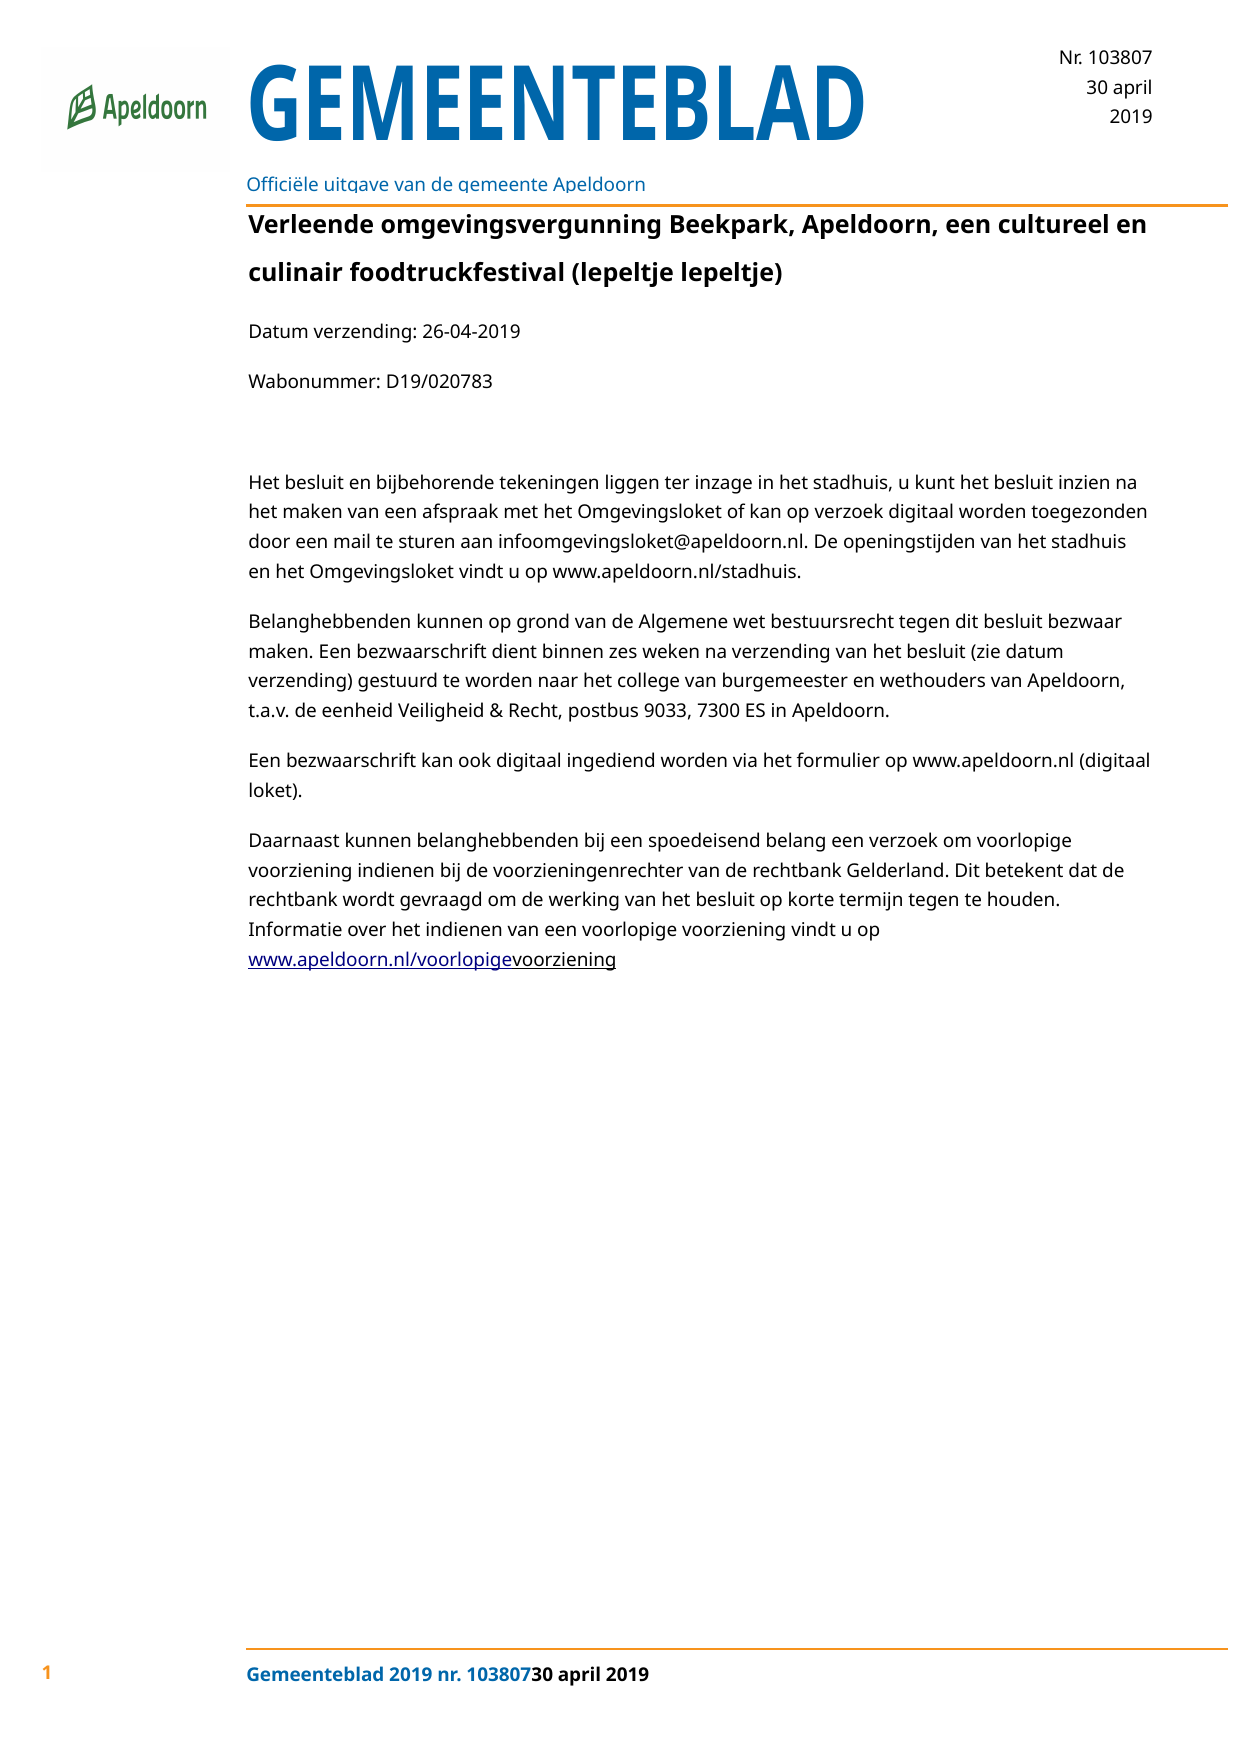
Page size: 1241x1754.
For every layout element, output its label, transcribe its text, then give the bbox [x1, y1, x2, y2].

text Datum verzending: 26-04-2019 [248, 318, 1152, 344]
text Een bezwaarschrift kan ook digitaal ingediend worden via het formulier op www.apeldoorn.nl (digitaal loket). [248, 747, 1152, 803]
text Daarnaast kunnen belanghebbenden bij een spoedeisend belang een verzoek om voorlopige voorziening indienen bij de voorzieningenrechter van de rechtbank Gelderland. Dit betekent dat de rechtbank wordt gevraagd om de werking van het besluit op korte termijn tegen te houden. Informatie over het indienen van een voorlopige voorziening vindt u op www.apeldoorn.nl/voorlopigevoorziening [248, 827, 1152, 972]
picture [41, 47, 231, 172]
text Wabonummer: D19/020783 [248, 368, 1152, 394]
text Belanghebbenden kunnen op grond van de Algemene wet bestuursrecht tegen dit besluit bezwaar maken. Een bezwaarschrift dient binnen zes weken na verzending van het besluit (zie datum verzending) gestuurd te worden naar het college van burgemeester en wethouders van Apeldoorn, t.a.v. de eenheid Veiligheid & Recht, postbus 9033, 7300 ES in Apeldoorn. [248, 608, 1152, 723]
text Het besluit en bijbehorende tekeningen liggen ter inzage in het stadhuis, u kunt het besluit inzien na het maken van een afspraak met het Omgevingsloket of kan op verzoek digitaal worden toegezonden door een mail te sturen aan infoomgevingsloket@apeldoorn.nl. De openingstijden van het stadhuis en het Omgevingsloket vindt u op www.apeldoorn.nl/stadhuis. [248, 469, 1152, 584]
text Verleende omgevingsvergunning Beekpark, Apeldoorn, een cultureel en culinair foodtruckfestival (lepeltje lepeltje) [248, 207, 1152, 288]
